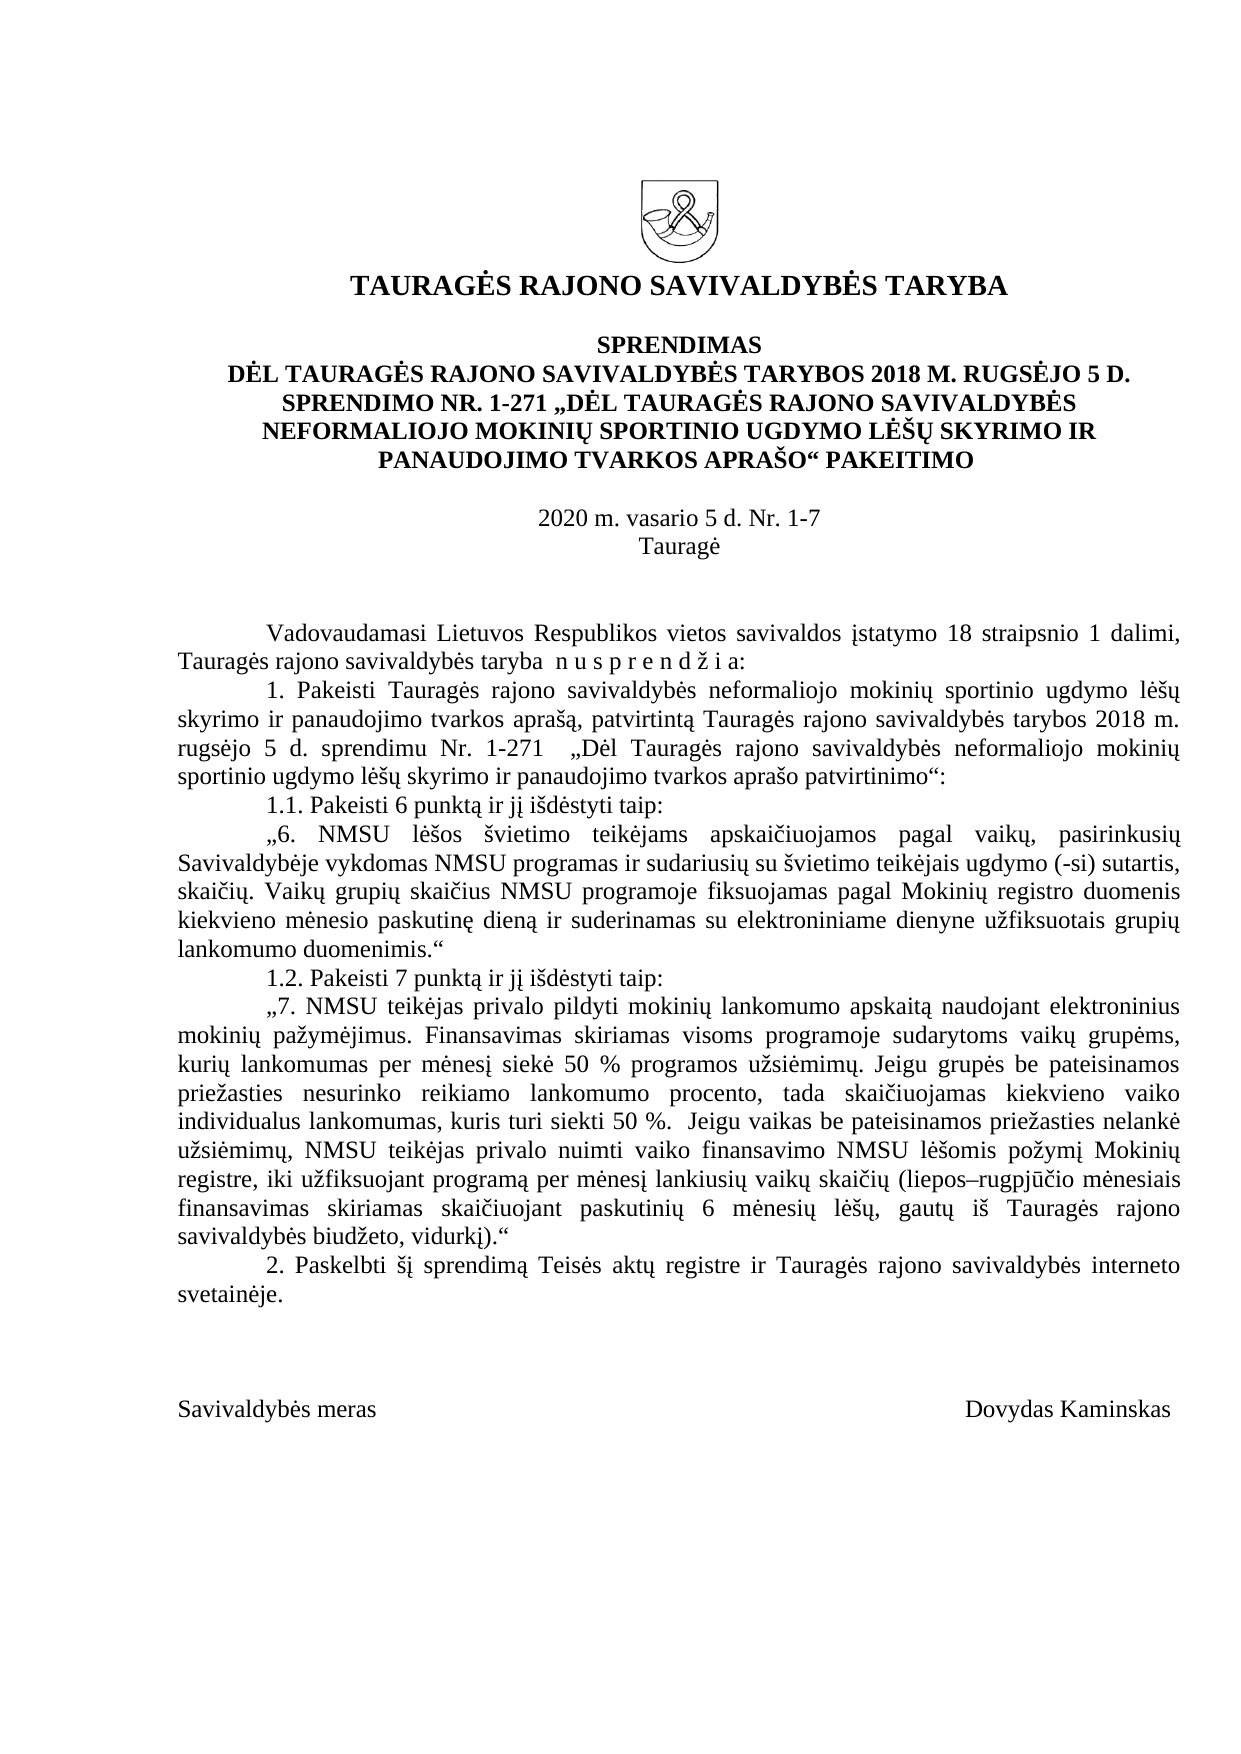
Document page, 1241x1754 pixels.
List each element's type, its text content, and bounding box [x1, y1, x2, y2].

text 1.1. Pakeisti 6 punktą ir jį išdėstyti taip: [177, 790, 1181, 819]
text „6. NMSU lėšos švietimo teikėjams apskaičiuojamos pagal vaikų, pasirinkusių Savivaldybėje vykdomas NMSU programas ir sudariusių su švietimo teikėjais ugdymo (-si) sutartis, skaičių. Vaikų grupių skaičius NMSU programoje fiksuojamas pagal Mokinių registro duomenis kiekvieno mėnesio paskutinę dieną ir suderinamas su elektroniniame dienyne užfiksuotais grupių lankomumo duomenimis.“ [177, 819, 1181, 963]
text 1.2. Pakeisti 7 punktą ir jį išdėstyti taip: [177, 963, 1181, 991]
text Savivaldybės meras Dovydas Kaminskas [177, 1394, 1181, 1423]
text „7. NMSU teikėjas privalo pildyti mokinių lankomumo apskaitą naudojant elektroninius mokinių pažymėjimus. Finansavimas skiriamas visoms programoje sudarytoms vaikų grupėms, kurių lankomumas per mėnesį siekė 50 % programos užsiėmimų. Jeigu grupės be pateisinamos priežasties nesurinko reikiamo lankomumo procento, tada skaičiuojamas kiekvieno vaiko individualus lankomumas, kuris turi siekti 50 %. Jeigu vaikas be pateisinamos priežasties nelankė užsiėmimų, NMSU teikėjas privalo nuimti vaiko finansavimo NMSU lėšomis požymį Mokinių registre, iki užfiksuojant programą per mėnesį lankiusių vaikų skaičių (liepos–rugpjūčio mėnesiais finansavimas skiriamas skaičiuojant paskutinių 6 mėnesių lėšų, gautų iš Tauragės rajono savivaldybės biudžeto, vidurkį).“ [177, 991, 1181, 1250]
text Tauragė [177, 531, 1181, 560]
text TAURAGĖS RAJONO SAVIVALDYBĖS TARYBA [177, 268, 1181, 301]
text 2020 m. vasario 5 d. Nr. 1-7 [177, 503, 1181, 531]
text 1. Pakeisti Tauragės rajono savivaldybės neformaliojo mokinių sportinio ugdymo lėšų skyrimo ir panaudojimo tvarkos aprašą, patvirtintą Tauragės rajono savivaldybės tarybos 2018 m. rugsėjo 5 d. sprendimu Nr. 1-271 „Dėl Tauragės rajono savivaldybės neformaliojo mokinių sportinio ugdymo lėšų skyrimo ir panaudojimo tvarkos aprašo patvirtinimo“: [177, 675, 1181, 790]
text Vadovaudamasi Lietuvos Respublikos vietos savivaldos įstatymo 18 straipsnio 1 dalimi, Tauragės rajono savivaldybės taryba n u s p r e n d ž i a: [177, 618, 1181, 675]
text SPRENDIMAS [177, 330, 1181, 359]
text 2. Paskelbti šį sprendimą Teisės aktų registre ir Tauragės rajono savivaldybės interneto svetainėje. [177, 1250, 1181, 1308]
text DĖL TAURAGĖS RAJONO SAVIVALDYBĖS TARYBOS 2018 M. RUGSĖJO 5 D. SPRENDIMO NR. 1-271 „DĖL TAURAGĖS RAJONO SAVIVALDYBĖS NEFORMALIOJO MOKINIŲ SPORTINIO UGDYMO LĖŠŲ SKYRIMO IR PANAUDOJIMO TVARKOS APRAŠO“ PAKEITIMO [177, 359, 1181, 474]
